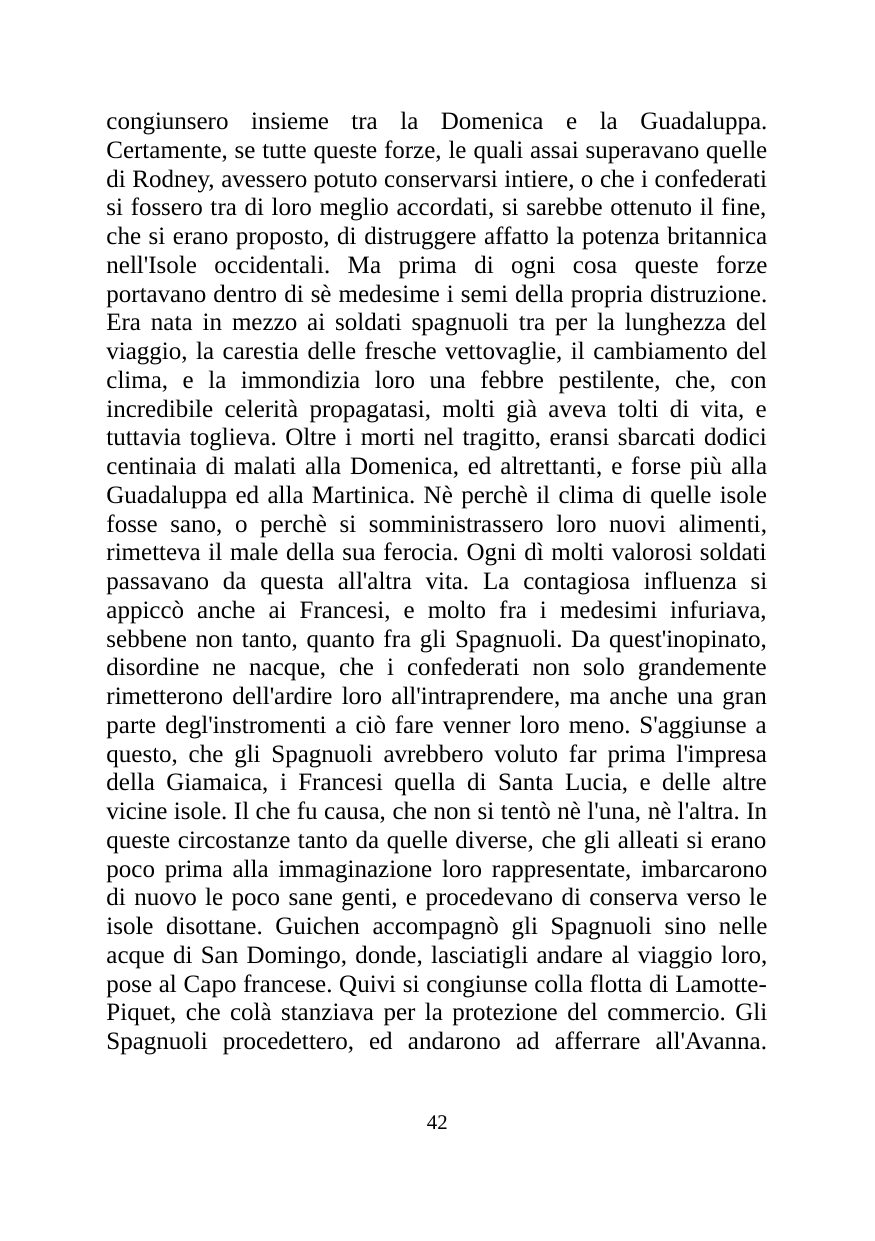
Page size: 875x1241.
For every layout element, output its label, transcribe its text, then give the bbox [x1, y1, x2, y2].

text congiunsero insieme tra la Domenica e la Guadaluppa. Certamente, se tutte queste forze, le quali assai superavano quelle di Rodney, avessero potuto conservarsi intiere, o che i confederati si fossero tra di loro meglio accordati, si sarebbe ottenuto il fine, che si erano proposto, di distruggere affatto la potenza britannica nell'Isole occidentali. Ma prima di ogni cosa queste forze portavano dentro di sè medesime i semi della propria distruzione. Era nata in mezzo ai soldati spagnuoli tra per la lunghezza del viaggio, la carestia delle fresche vettovaglie, il cambiamento del clima, e la immondizia loro una febbre pestilente, che, con incredibile celerità propagatasi, molti già aveva tolti di vita, e tuttavia toglieva. Oltre i morti nel tragitto, eransi sbarcati dodici centinaia di malati alla Domenica, ed altrettanti, e forse più alla Guadaluppa ed alla Martinica. Nè perchè il clima di quelle isole fosse sano, o perchè si somministrassero loro nuovi alimenti, rimetteva il male della sua ferocia. Ogni dì molti valorosi soldati passavano da questa all'altra vita. La contagiosa influenza si appiccò anche ai Francesi, e molto fra i medesimi infuriava, sebbene non tanto, quanto fra gli Spagnuoli. Da quest'inopinato, disordine ne nacque, che i confederati non solo grandemente rimetterono dell'ardire loro all'intraprendere, ma anche una gran parte degl'instromenti a ciò fare venner loro meno. S'aggiunse a questo, che gli Spagnuoli avrebbero voluto far prima l'impresa della Giamaica, i Francesi quella di Santa Lucia, e delle altre vicine isole. Il che fu causa, che non si tentò nè l'una, nè l'altra. In queste circostanze tanto da quelle diverse, che gli alleati si erano poco prima alla immaginazione loro rappresentate, imbarcarono di nuovo le poco sane genti, e procedevano di conserva verso le isole disottane. Guichen accompagnò gli Spagnuoli sino nelle acque di San Domingo, donde, lasciatigli andare al viaggio loro, pose al Capo francese. Quivi si congiunse colla flotta di Lamotte-Piquet, che colà stanziava per la protezione del commercio. Gli Spagnuoli procedettero, ed andarono ad afferrare all'Avanna. [106, 106, 768, 1055]
